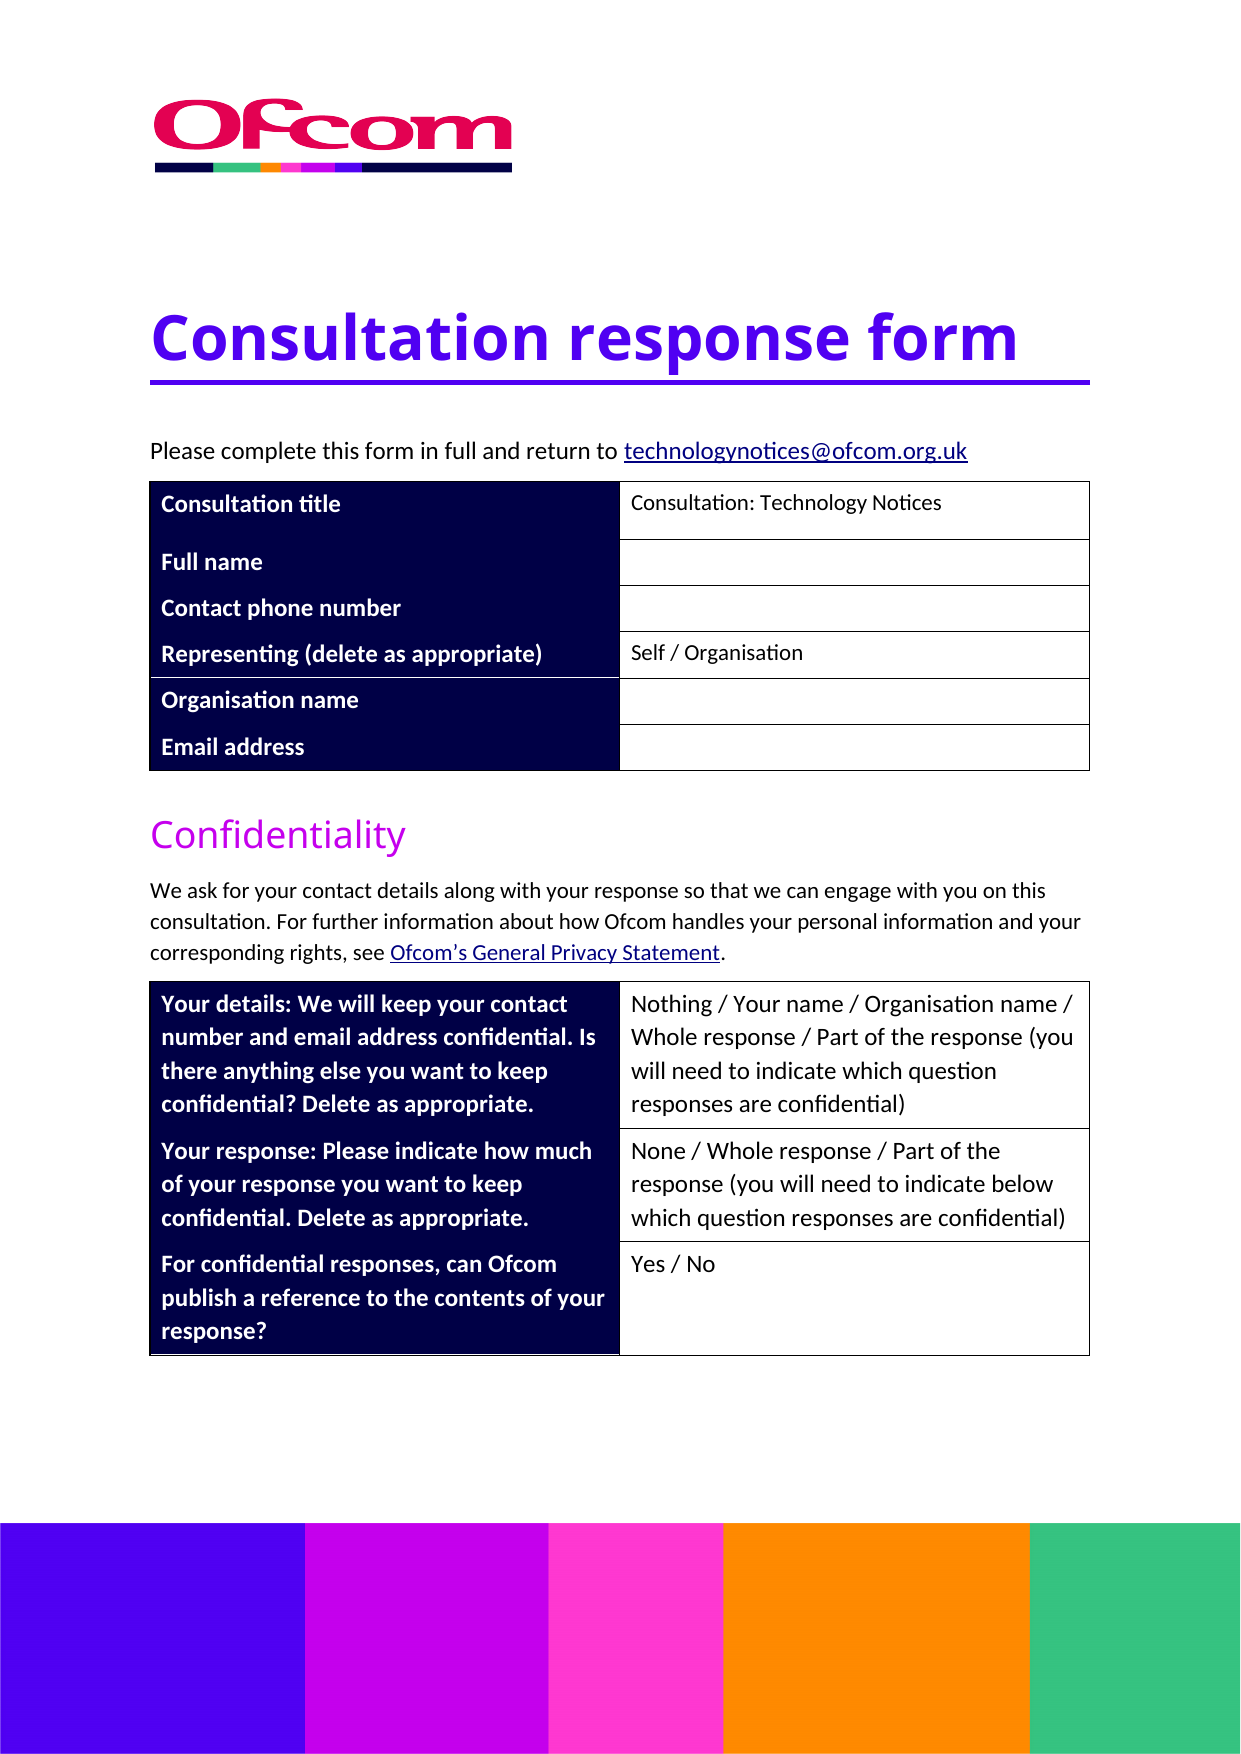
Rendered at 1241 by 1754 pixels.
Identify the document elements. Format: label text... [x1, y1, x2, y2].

table_cell Email address [151, 724, 619, 770]
table_cell Organisation name [151, 678, 619, 724]
table_cell Contact phone number [151, 585, 619, 631]
text Please complete this form in full and return to technologynotices@ofcom.org.uk [150, 435, 1090, 466]
title Consultation response form [150, 293, 1090, 380]
table_cell [620, 586, 1089, 631]
table_header Consultation: Technology Notices [620, 482, 1089, 539]
table_cell [620, 540, 1089, 585]
table_cell None / Whole response / Part of the response (you will need to indicate below which question responses are confidential) [620, 1129, 1089, 1241]
subtitle Confidentiality [150, 808, 1090, 859]
table_cell Your response: Please indicate how much of your response you want to keep confidential. Delete as appropriate. [151, 1128, 619, 1241]
table_header Consultation title [151, 482, 619, 539]
table_cell Full name [151, 539, 619, 585]
table_cell [620, 679, 1089, 724]
table_cell Representing (delete as appropriate) [151, 631, 619, 677]
table_cell For confidential responses, can Ofcom publish a reference to the contents of your response? [151, 1241, 619, 1354]
table_cell [620, 725, 1089, 770]
table_header Nothing / Your name / Organisation name / Whole response / Part of the response (you will need to indicate which question responses are confidential) [620, 982, 1089, 1128]
table_header Your details: We will keep your contact number and email address confidential. Is there anything else you want to keep confidential? Delete as appropriate. [151, 982, 619, 1128]
table_cell Self / Organisation [620, 632, 1089, 677]
text We ask for your contact details along with your response so that we can engage with you on this consultation. For further information about how Ofcom handles your personal information and your corresponding rights, see Ofcom’s General Privacy Statement. [150, 876, 1090, 966]
table_cell Yes / No [620, 1242, 1089, 1354]
